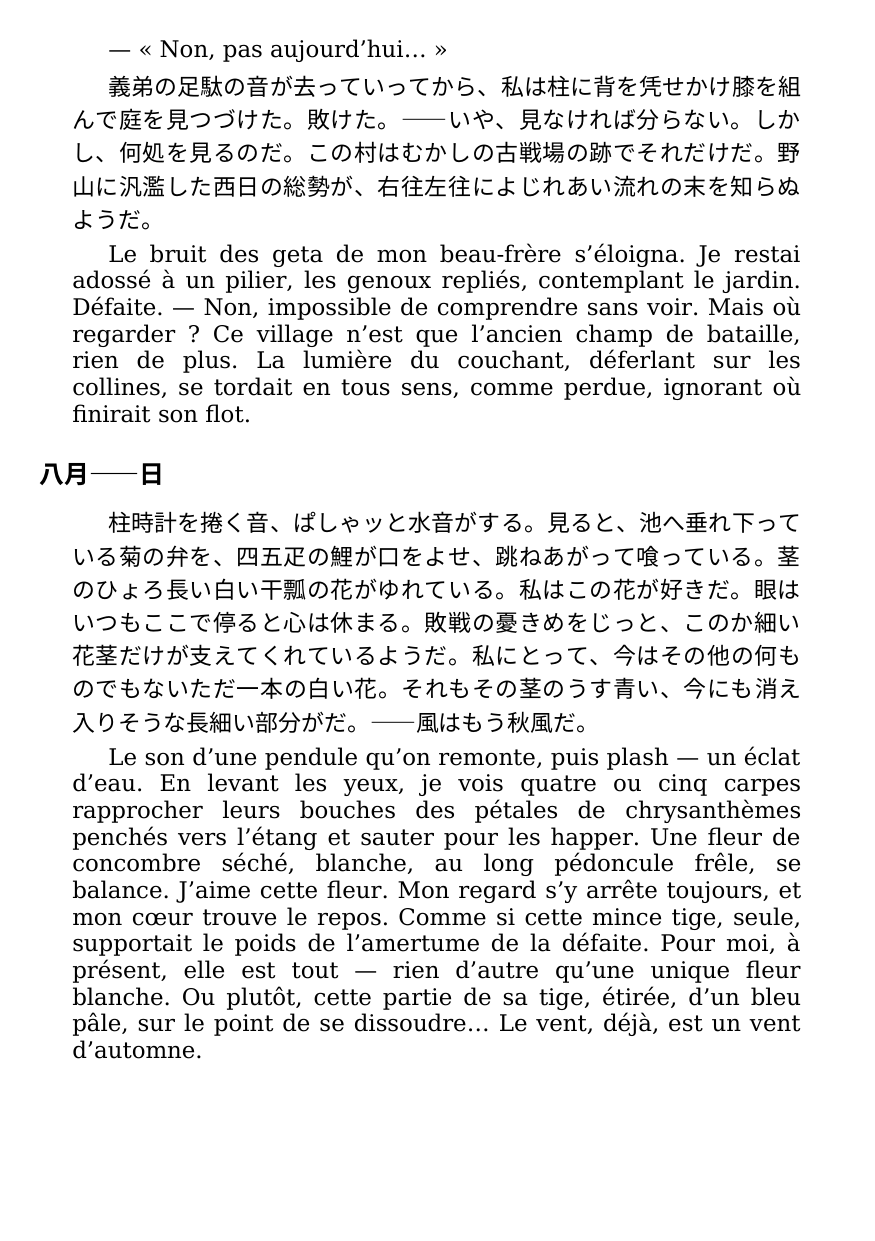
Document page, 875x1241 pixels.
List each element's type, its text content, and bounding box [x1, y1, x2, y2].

text 義弟の足駄の音が去っていってから、私は柱に背を凭せかけ膝を組んで庭を見つづけた。敗けた。――いや、見なければ分らない。しかし、何処を見るのだ。この村はむかしの古戦場の跡でそれだけだ。野山に汎濫した西日の総勢が、右往左往によじれあい流れの末を知らぬようだ。 [72, 69, 802, 235]
text — « Non, pas aujourd’hui… » [72, 36, 802, 63]
subtitle 八月――日 [36, 451, 838, 493]
text Le son d’une pendule qu’on remonte, puis plash — un éclat d’eau. En levant les yeux, je vois quatre ou cinq carpes rapprocher leurs bouches des pétales de chrysanthèmes penchés vers l’étang et sauter pour les happer. Une fleur de concombre séché, blanche, au long pédoncule frêle, se balance. J’aime cette fleur. Mon regard s’y arrête toujours, et mon cœur trouve le repos. Comme si cette mince tige, seule, supportait le poids de l’amertume de la défaite. Pour moi, à présent, elle est tout — rien d’autre qu’une unique fleur blanche. Ou plutôt, cette partie de sa tige, étirée, d’un bleu pâle, sur le point de se dissoudre… Le vent, déjà, est un vent d’automne. [72, 744, 802, 1064]
text Le bruit des geta de mon beau-frère s’éloigna. Je restai adossé à un pilier, les genoux repliés, contemplant le jardin. Défaite. — Non, impossible de comprendre sans voir. Mais où regarder ? Ce village n’est que l’ancien champ de bataille, rien de plus. La lumière du couchant, déferlant sur les collines, se tordait en tous sens, comme perdue, ignorant où finirait son flot. [72, 241, 802, 427]
text 柱時計を捲く音、ぱしゃッと水音がする。見ると、池へ垂れ下っている菊の弁を、四五疋の鯉が口をよせ、跳ねあがって喰っている。茎のひょろ長い白い干瓢の花がゆれている。私はこの花が好きだ。眼はいつもここで停ると心は休まる。敗戦の憂きめをじっと、このか細い花茎だけが支えてくれているようだ。私にとって、今はその他の何ものでもないただ一本の白い花。それもその茎のうす青い、今にも消え入りそうな長細い部分がだ。――風はもう秋風だ。 [72, 505, 802, 738]
